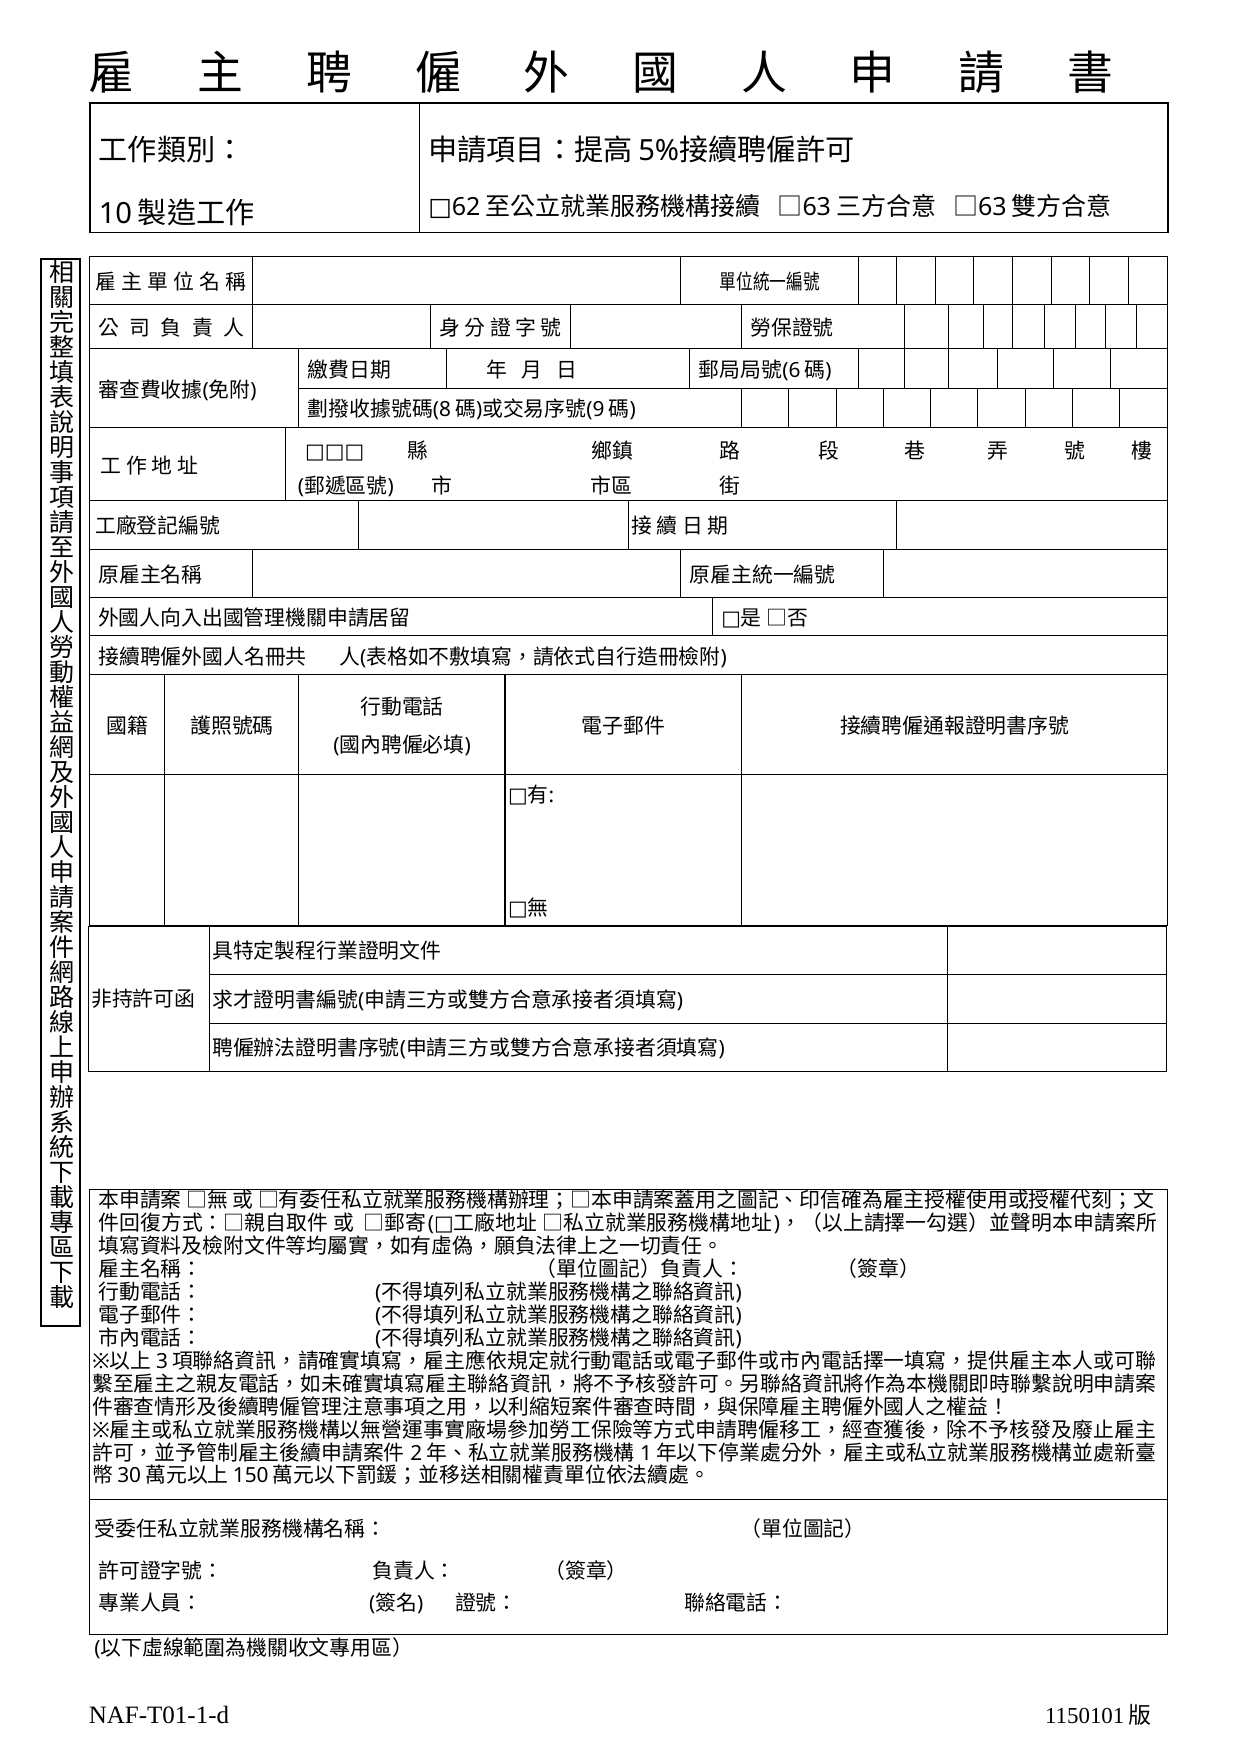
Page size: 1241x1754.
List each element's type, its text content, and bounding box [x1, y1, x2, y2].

table_cell 公司負責人 [90, 305, 252, 348]
table_cell [1076, 305, 1105, 348]
table_cell [1045, 305, 1075, 348]
table_cell 電子郵件 [506, 675, 741, 774]
table_header [974, 257, 1012, 304]
table_cell 勞保證號 [742, 305, 904, 348]
table_cell 接續聘僱外國人名冊共 人(表格如不敷填寫，請依式自行造冊檢附) [90, 636, 1167, 674]
table_cell 原雇主名稱 [90, 550, 252, 597]
table_cell 郵局局號(6碼) [690, 349, 858, 388]
text 相關完整填表說明事項請至外國人勞動權益網及外國人申請案件網路線上申辦系統下載專區下載 [44, 259, 80, 1326]
table_cell [949, 305, 983, 348]
table_cell [1120, 389, 1167, 427]
table_cell [1137, 305, 1167, 348]
table_cell [949, 349, 997, 388]
table_cell 外國人向入出國管理機關申請居留 [90, 598, 712, 635]
table_cell [359, 501, 628, 548]
table_cell 工 作 地 址 [90, 428, 285, 500]
table_header 本申請案 □無 或 □有委任私立就業服務機構辦理；□本申請案蓋用之圖記、印信確為雇主授權使用或授權代刻；文件回復方式：□親自取件 或 □郵寄(□工廠地址 □私立就業服務機構地址)，（以上請擇一勾選）並聲明本申請案所填寫資料及檢附文件等均屬實，如有虛偽，願負法律上之一切責任。 雇主名稱： （單位圖記）負責人： （簽章） 行動電話： (不得填列私立就業服務機構之聯絡資訊) 電子郵件： (不得填列私立就業服務機構之聯絡資訊) 市內電話： (不得填列私立就業服務機構之聯絡資訊) ※以上3項聯絡資訊，請確實填寫，雇主應依規定就行動電話或電子郵件或市內電話擇一填寫，提供雇主本人或可聯繫至雇主之親友電話，如未確實填寫雇主聯絡資訊，將不予核發許可。另聯絡資訊將作為本機關即時聯繫說明申請案件審查情形及後續聘僱管理注意事項之用，以利縮短案件審查時間，與保障雇主聘僱外國人之權益！ ※雇主或私立就業服務機構以無營運事實廠場參加勞工保險等方式申請聘僱移工，經查獲後，除不予核發及廢止雇主許可，並予管制雇主後續申請案件2年、私立就業服務機構1年以下停業處分外，雇主或私立就業服務機構並處新臺幣30萬元以上150萬元以下罰鍰；並移送相關權責單位依法續處。 [90, 1190, 1167, 1499]
table_header 工作類別： 10製造工作 [91, 104, 419, 232]
table_cell [1013, 305, 1044, 348]
table_cell 護照號碼 [165, 675, 298, 774]
table_cell [742, 389, 788, 427]
table_cell 接 續 日 期 [629, 501, 896, 548]
table_cell 工廠登記編號 [90, 501, 358, 548]
table_cell [742, 775, 1167, 925]
table_cell 國籍 [90, 675, 164, 774]
table_cell [299, 775, 504, 925]
table_cell [905, 349, 948, 388]
table_cell 身分證字號 [431, 305, 570, 348]
table_cell □是 □否 [713, 598, 1167, 635]
table_cell 年 月 日 [447, 349, 689, 388]
table_cell [859, 349, 904, 388]
table_cell 受委任私立就業服務機構名稱： （單位圖記） 許可證字號： 負責人： （簽章） 專業人員： (簽名) 證號： 聯絡電話： [90, 1500, 1167, 1634]
table_header [859, 257, 896, 304]
table_cell [897, 501, 1167, 548]
table_cell [905, 305, 948, 348]
table_header [948, 927, 1166, 974]
table_cell 求才證明書編號(申請三方或雙方合意承接者須填寫) [210, 975, 947, 1022]
table_cell [571, 305, 741, 348]
table_header 非持許可函 [89, 927, 209, 1071]
table_cell 聘僱辦法證明書序號(申請三方或雙方合意承接者須填寫) [210, 1024, 947, 1071]
table_cell □□□ 縣 鄉鎮 路 段 巷 弄 號 樓 (郵遞區號) 市 市區 街 [286, 428, 1167, 500]
table_cell 劃撥收據號碼(8碼)或交易序號(9碼) [299, 389, 741, 427]
table_header [1090, 257, 1128, 304]
table_cell [1054, 349, 1110, 388]
table_cell 審查費收據(免附) [90, 349, 298, 427]
table_cell [1111, 349, 1167, 388]
table_cell [253, 305, 430, 348]
table_cell □有: □無 [506, 775, 741, 925]
table_cell [948, 1024, 1166, 1071]
table_header [897, 257, 935, 304]
table_cell [1106, 305, 1136, 348]
table_header [253, 257, 680, 304]
text 雇 主 聘 僱 外 國 人 申 請 書 [89, 36, 1114, 102]
table_cell [253, 550, 680, 597]
table_cell 繳費日期 [299, 349, 446, 388]
table_cell [998, 349, 1053, 388]
table_cell [837, 389, 883, 427]
table_cell 行動電話 (國內聘僱必填) [299, 675, 504, 774]
table_cell [1073, 389, 1119, 427]
table_header [1013, 257, 1051, 304]
table_header [1052, 257, 1089, 304]
table_header 單位統一編號 [681, 257, 858, 304]
table_header 申請項目：提高5%接續聘僱許可 □62至公立就業服務機構接續 □63三方合意 □63雙方合意 [420, 104, 1167, 232]
table_cell [884, 550, 1167, 597]
table_cell [789, 389, 836, 427]
table_header [936, 257, 973, 304]
table_cell [1026, 389, 1072, 427]
table_cell [165, 775, 298, 925]
table_cell [884, 389, 930, 427]
table_header [1129, 257, 1167, 304]
table_header 具特定製程行業證明文件 [210, 927, 947, 974]
table_cell [978, 389, 1025, 427]
table_cell [931, 389, 977, 427]
table_cell 原雇主統一編號 [681, 550, 883, 597]
table_cell 接續聘僱通報證明書序號 [742, 675, 1167, 774]
table_header 雇主單位名稱 [90, 257, 252, 304]
table_cell [90, 775, 164, 925]
text (以下虛線範圍為機關收文專用區） [89, 1635, 1152, 1660]
table_cell [948, 975, 1166, 1022]
table_cell [984, 305, 1012, 348]
